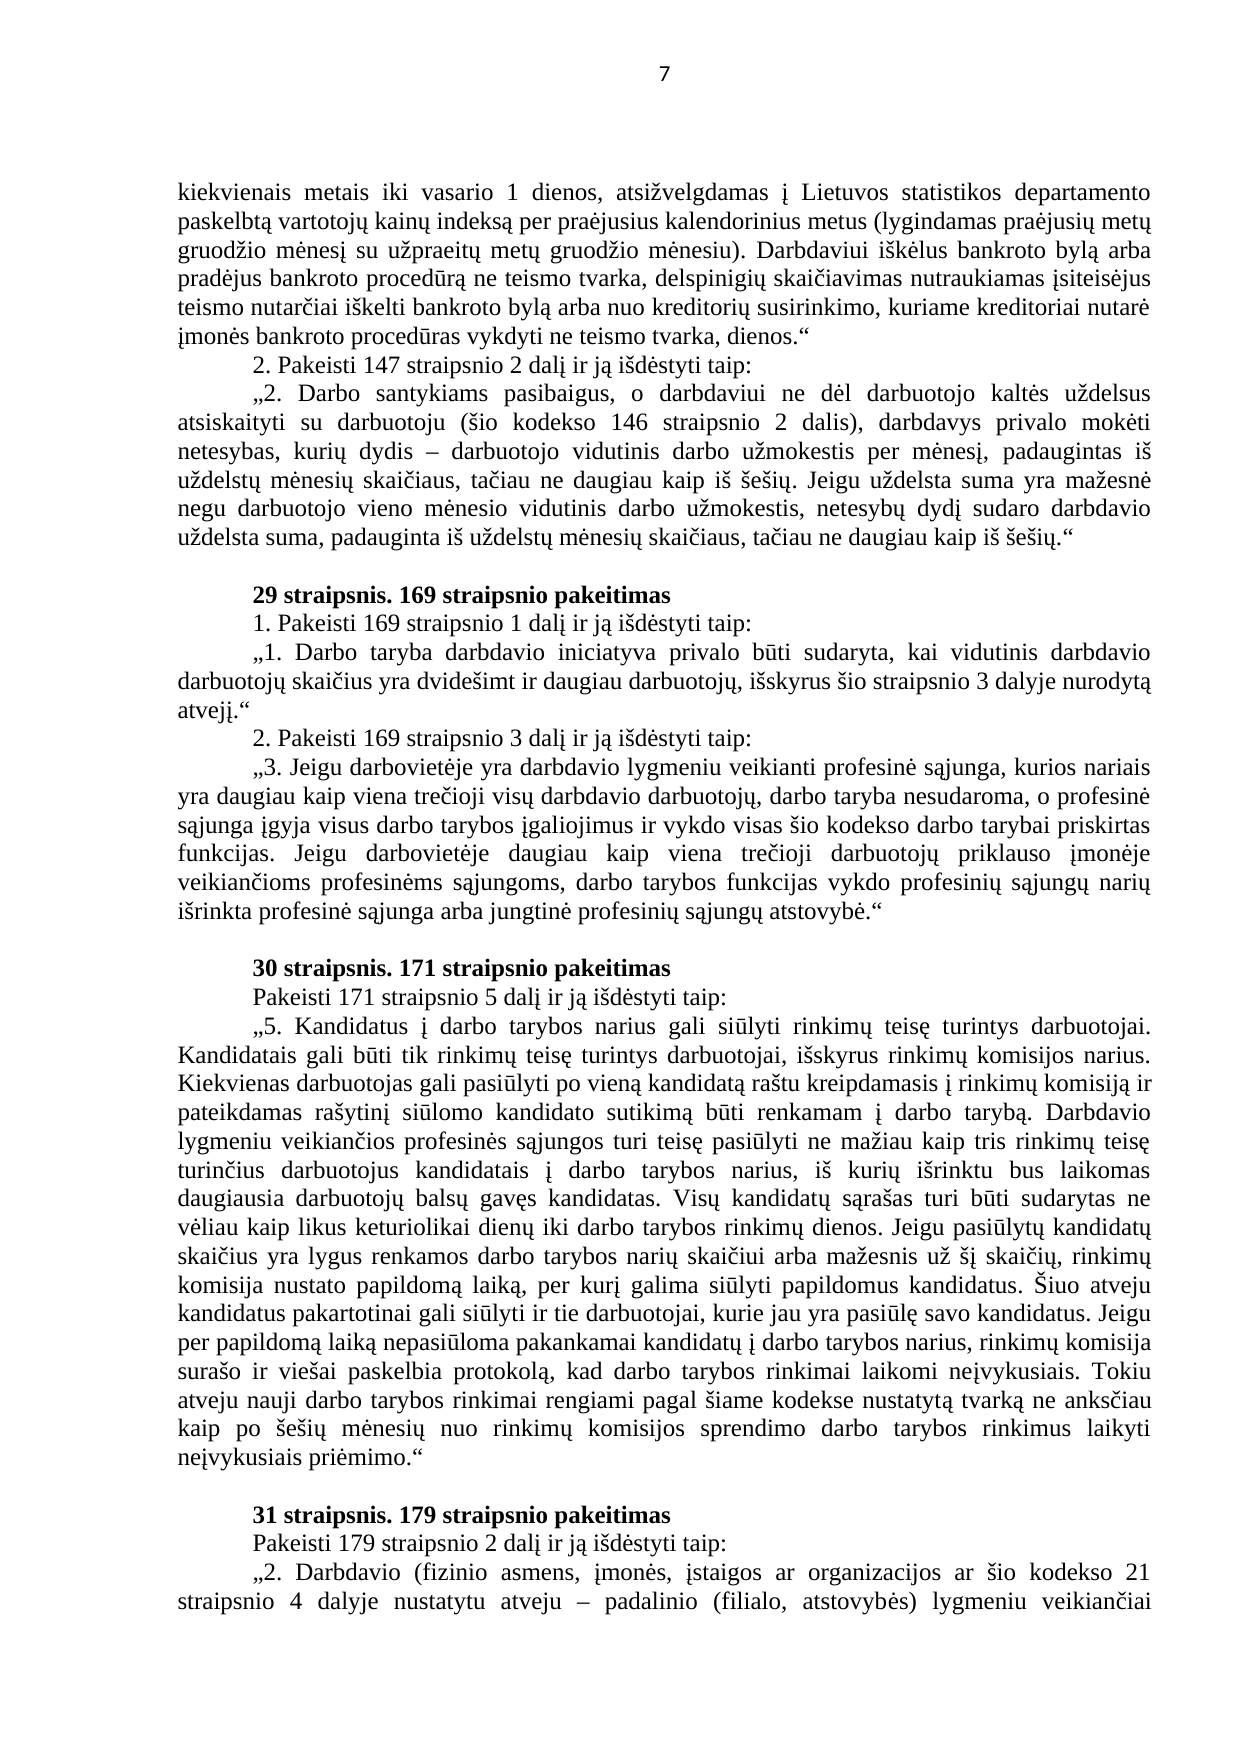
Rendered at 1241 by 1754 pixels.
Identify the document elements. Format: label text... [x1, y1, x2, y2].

text 29 straipsnis. 169 straipsnio pakeitimas [177, 580, 1152, 608]
text „3. Jeigu darbovietėje yra darbdavio lygmeniu veikianti profesinė sąjunga, kurios nariais yra daugiau kaip viena trečioji visų darbdavio darbuotojų, darbo taryba nesudaroma, o profesinė sąjunga įgyja visus darbo tarybos įgaliojimus ir vykdo visas šio kodekso darbo tarybai priskirtas funkcijas. Jeigu darbovietėje daugiau kaip viena trečioji darbuotojų priklauso įmonėje veikiančioms profesinėms sąjungoms, darbo tarybos funkcijas vykdo profesinių sąjungų narių išrinkta profesinė sąjunga arba jungtinė profesinių sąjungų atstovybė.“ [177, 752, 1152, 925]
text „5. Kandidatus į darbo tarybos narius gali siūlyti rinkimų teisę turintys darbuotojai. Kandidatais gali būti tik rinkimų teisę turintys darbuotojai, išskyrus rinkimų komisijos narius. Kiekvienas darbuotojas gali pasiūlyti po vieną kandidatą raštu kreipdamasis į rinkimų komisiją ir pateikdamas rašytinį siūlomo kandidato sutikimą būti renkamam į darbo tarybą. Darbdavio lygmeniu veikiančios profesinės sąjungos turi teisę pasiūlyti ne mažiau kaip tris rinkimų teisę turinčius darbuotojus kandidatais į darbo tarybos narius, iš kurių išrinktu bus laikomas daugiausia darbuotojų balsų gavęs kandidatas. Visų kandidatų sąrašas turi būti sudarytas ne vėliau kaip likus keturiolikai dienų iki darbo tarybos rinkimų dienos. Jeigu pasiūlytų kandidatų skaičius yra lygus renkamos darbo tarybos narių skaičiui arba mažesnis už šį skaičių, rinkimų komisija nustato papildomą laiką, per kurį galima siūlyti papildomus kandidatus. Šiuo atveju kandidatus pakartotinai gali siūlyti ir tie darbuotojai, kurie jau yra pasiūlę savo kandidatus. Jeigu per papildomą laiką nepasiūloma pakankamai kandidatų į darbo tarybos narius, rinkimų komisija surašo ir viešai paskelbia protokolą, kad darbo tarybos rinkimai laikomi neįvykusiais. Tokiu atveju nauji darbo tarybos rinkimai rengiami pagal šiame kodekse nustatytą tvarką ne anksčiau kaip po šešių mėnesių nuo rinkimų komisijos sprendimo darbo tarybos rinkimus laikyti neįvykusiais priėmimo.“ [177, 1011, 1152, 1471]
text Pakeisti 179 straipsnio 2 dalį ir ją išdėstyti taip: [177, 1528, 1152, 1557]
text „1. Darbo taryba darbdavio iniciatyva privalo būti sudaryta, kai vidutinis darbdavio darbuotojų skaičius yra dvidešimt ir daugiau darbuotojų, išskyrus šio straipsnio 3 dalyje nurodytą atvejį.“ [177, 637, 1152, 723]
text 31 straipsnis. 179 straipsnio pakeitimas [177, 1500, 1152, 1528]
text 2. Pakeisti 147 straipsnio 2 dalį ir ją išdėstyti taip: [177, 350, 1152, 378]
text kiekvienais metais iki vasario 1 dienos, atsižvelgdamas į Lietuvos statistikos departamento paskelbtą vartotojų kainų indeksą per praėjusius kalendorinius metus (lygindamas praėjusių metų gruodžio mėnesį su užpraeitų metų gruodžio mėnesiu). Darbdaviui iškėlus bankroto bylą arba pradėjus bankroto procedūrą ne teismo tvarka, delspinigių skaičiavimas nutraukiamas įsiteisėjus teismo nutarčiai iškelti bankroto bylą arba nuo kreditorių susirinkimo, kuriame kreditoriai nutarė įmonės bankroto procedūras vykdyti ne teismo tvarka, dienos.“ [177, 177, 1152, 350]
text 30 straipsnis. 171 straipsnio pakeitimas [177, 953, 1152, 982]
text 2. Pakeisti 169 straipsnio 3 dalį ir ją išdėstyti taip: [252, 723, 1152, 752]
text „2. Darbo santykiams pasibaigus, o darbdaviui ne dėl darbuotojo kaltės uždelsus atsiskaityti su darbuotoju (šio kodekso 146 straipsnio 2 dalis), darbdavys privalo mokėti netesybas, kurių dydis – darbuotojo vidutinis darbo užmokestis per mėnesį, padaugintas iš uždelstų mėnesių skaičiaus, tačiau ne daugiau kaip iš šešių. Jeigu uždelsta suma yra mažesnė negu darbuotojo vieno mėnesio vidutinis darbo užmokestis, netesybų dydį sudaro darbdavio uždelsta suma, padauginta iš uždelstų mėnesių skaičiaus, tačiau ne daugiau kaip iš šešių.“ [177, 378, 1152, 551]
text Pakeisti 171 straipsnio 5 dalį ir ją išdėstyti taip: [177, 982, 1152, 1011]
text „2. Darbdavio (fizinio asmens, įmonės, įstaigos ar organizacijos ar šio kodekso 21 straipsnio 4 dalyje nustatytu atveju – padalinio (filialo, atstovybės) lygmeniu veikiančiai [177, 1557, 1152, 1615]
text 1. Pakeisti 169 straipsnio 1 dalį ir ją išdėstyti taip: [252, 608, 1152, 637]
